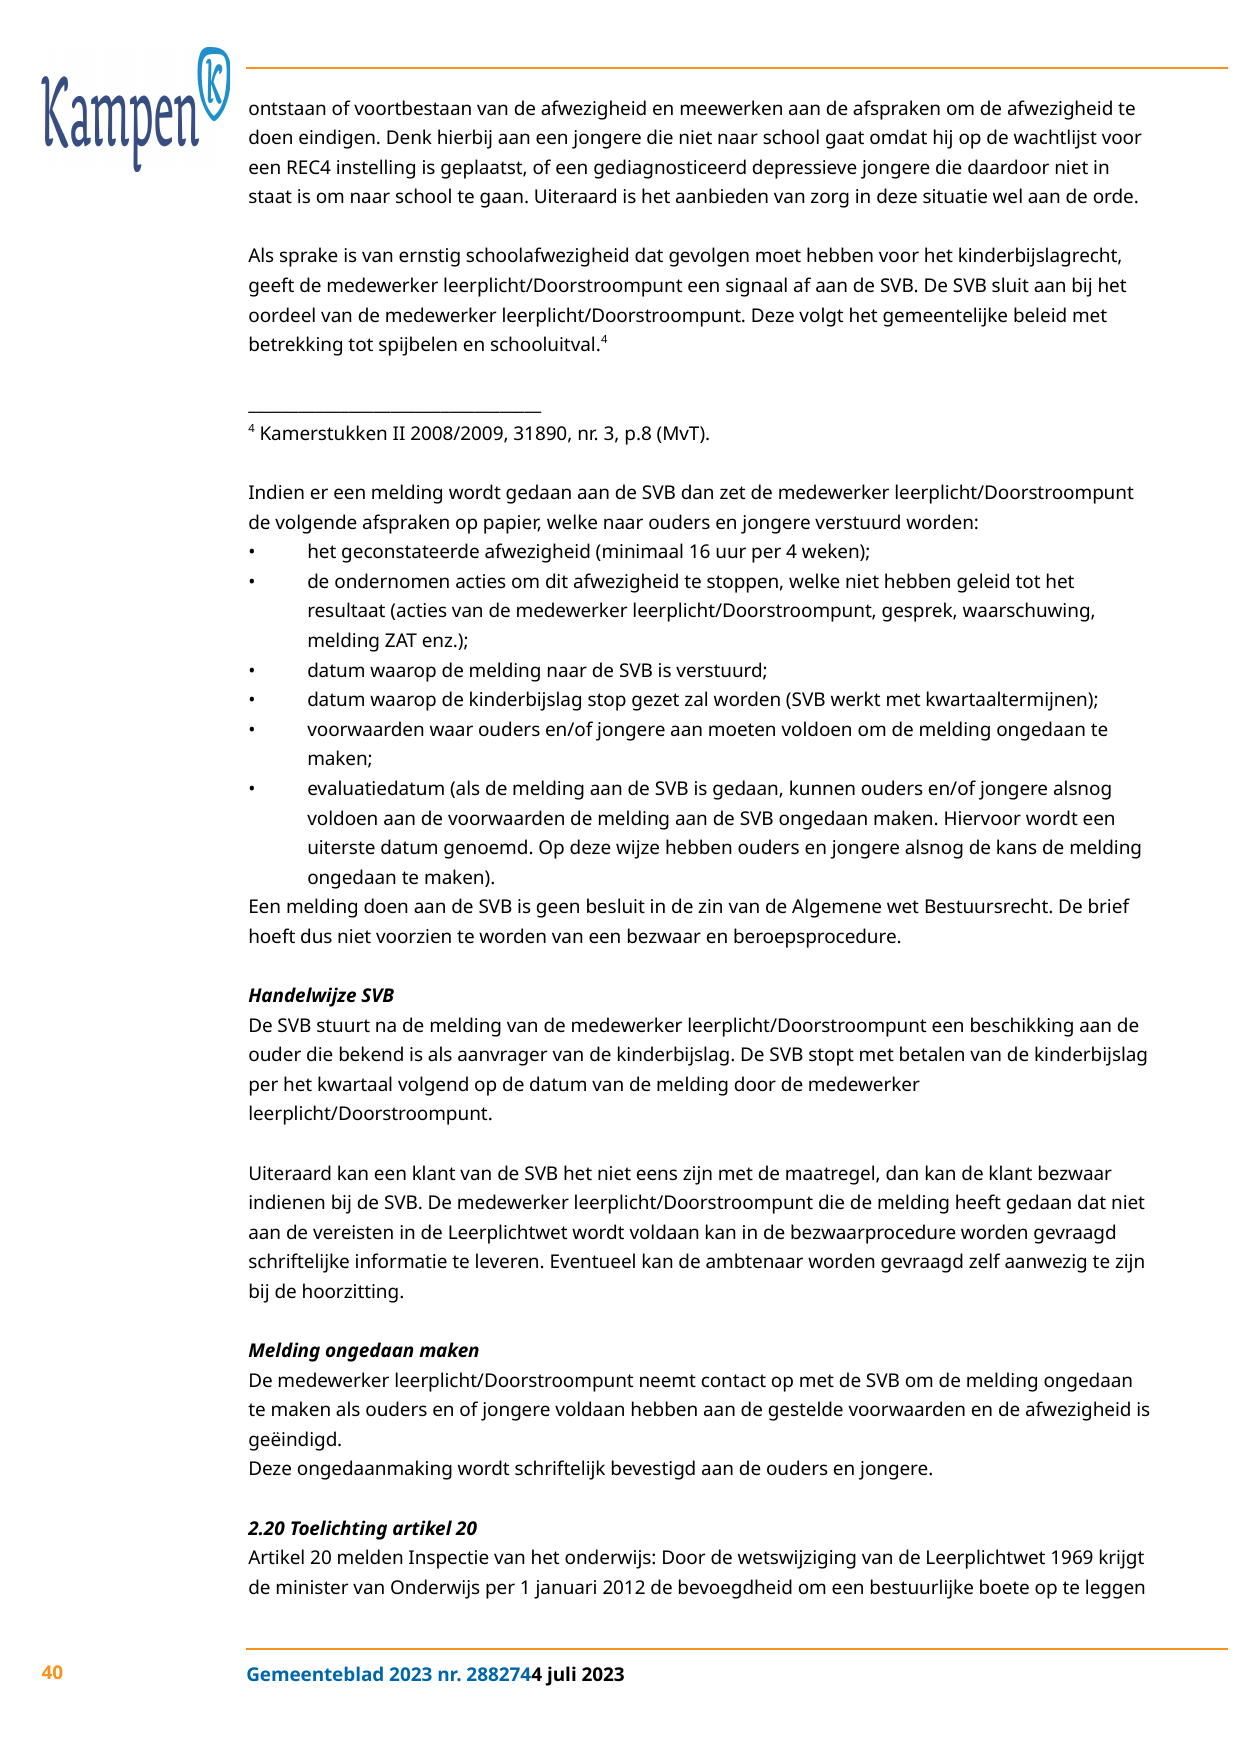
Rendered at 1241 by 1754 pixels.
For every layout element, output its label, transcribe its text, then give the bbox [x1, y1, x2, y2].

text De medewerker leerplicht/Doorstroompunt neemt contact op met de SVB om de melding ongedaan te maken als ouders en of jongere voldaan hebben aan de gestelde voorwaarden en de afwezigheid is geëindigd. [248, 1367, 1152, 1452]
text Handelwijze SVB [248, 982, 1152, 1008]
text De SVB stuurt na de melding van de medewerker leerplicht/Doorstroompunt een beschikking aan de ouder die bekend is als aanvrager van de kinderbijslag. De SVB stopt met betalen van de kinderbijslag per het kwartaal volgend op de datum van de melding door de medewerker leerplicht/Doorstroompunt. [248, 1012, 1152, 1126]
picture [41, 47, 231, 172]
text Als sprake is van ernstig schoolafwezigheid dat gevolgen moet hebben voor het kinderbijslagrecht, geeft de medewerker leerplicht/Doorstroompunt een signaal af aan de SVB. De SVB sluit aan bij het oordeel van de medewerker leerplicht/Doorstroompunt. Deze volgt het gemeentelijke beleid met betrekking tot spijbelen en schooluitval.4 [248, 243, 1152, 357]
text Artikel 20 melden Inspectie van het onderwijs: Door de wetswijziging van de Leerplichtwet 1969 krijgt de minister van Onderwijs per 1 januari 2012 de bevoegdheid om een bestuurlijke boete op te leggen [248, 1544, 1152, 1600]
list datum waarop de melding naar de SVB is verstuurd; [248, 657, 1152, 683]
text Melding ongedaan maken [248, 1337, 1152, 1363]
text 4 Kamerstukken II 2008/2009, 31890, nr. 3, p.8 (MvT). [248, 420, 1152, 446]
text Uiteraard kan een klant van de SVB het niet eens zijn met de maatregel, dan kan de klant bezwaar indienen bij de SVB. De medewerker leerplicht/Doorstroompunt die de melding heeft gedaan dat niet aan de vereisten in de Leerplichtwet wordt voldaan kan in de bezwaarprocedure worden gevraagd schriftelijke informatie te leveren. Eventueel kan de ambtenaar worden gevraagd zelf aanwezig te zijn bij de hoorzitting. [248, 1160, 1152, 1304]
text Indien er een melding wordt gedaan aan de SVB dan zet de medewerker leerplicht/Doorstroompunt de volgende afspraken op papier, welke naar ouders en jongere verstuurd worden: [248, 479, 1152, 535]
list voorwaarden waar ouders en/of jongere aan moeten voldoen om de melding ongedaan te maken; [248, 716, 1152, 771]
text 2.20 Toelichting artikel 20 [248, 1515, 1152, 1541]
text ___________________________________ [248, 391, 1152, 416]
list datum waarop de kinderbijslag stop gezet zal worden (SVB werkt met kwartaaltermijnen); [248, 686, 1152, 712]
list evaluatiedatum (als de melding aan de SVB is gedaan, kunnen ouders en/of jongere alsnog voldoen aan de voorwaarden de melding aan de SVB ongedaan maken. Hiervoor wordt een uiterste datum genoemd. Op deze wijze hebben ouders en jongere alsnog de kans de melding ongedaan te maken). [248, 775, 1152, 890]
text ontstaan of voortbestaan van de afwezigheid en meewerken aan de afspraken om de afwezigheid te doen eindigen. Denk hierbij aan een jongere die niet naar school gaat omdat hij op de wachtlijst voor een REC4 instelling is geplaatst, of een gediagnosticeerd depressieve jongere die daardoor niet in staat is om naar school te gaan. Uiteraard is het aanbieden van zorg in deze situatie wel aan de orde. [248, 95, 1152, 209]
text Een melding doen aan de SVB is geen besluit in de zin van de Algemene wet Bestuursrecht. De brief hoeft dus niet voorzien te worden van een bezwaar en beroepsprocedure. [248, 893, 1152, 949]
list de ondernomen acties om dit afwezigheid te stoppen, welke niet hebben geleid tot het resultaat (acties van de medewerker leerplicht/Doorstroompunt, gesprek, waarschuwing, melding ZAT enz.); [248, 568, 1152, 653]
text Deze ongedaanmaking wordt schriftelijk bevestigd aan de ouders en jongere. [248, 1456, 1152, 1481]
list het geconstateerde afwezigheid (minimaal 16 uur per 4 weken); [248, 538, 1152, 564]
